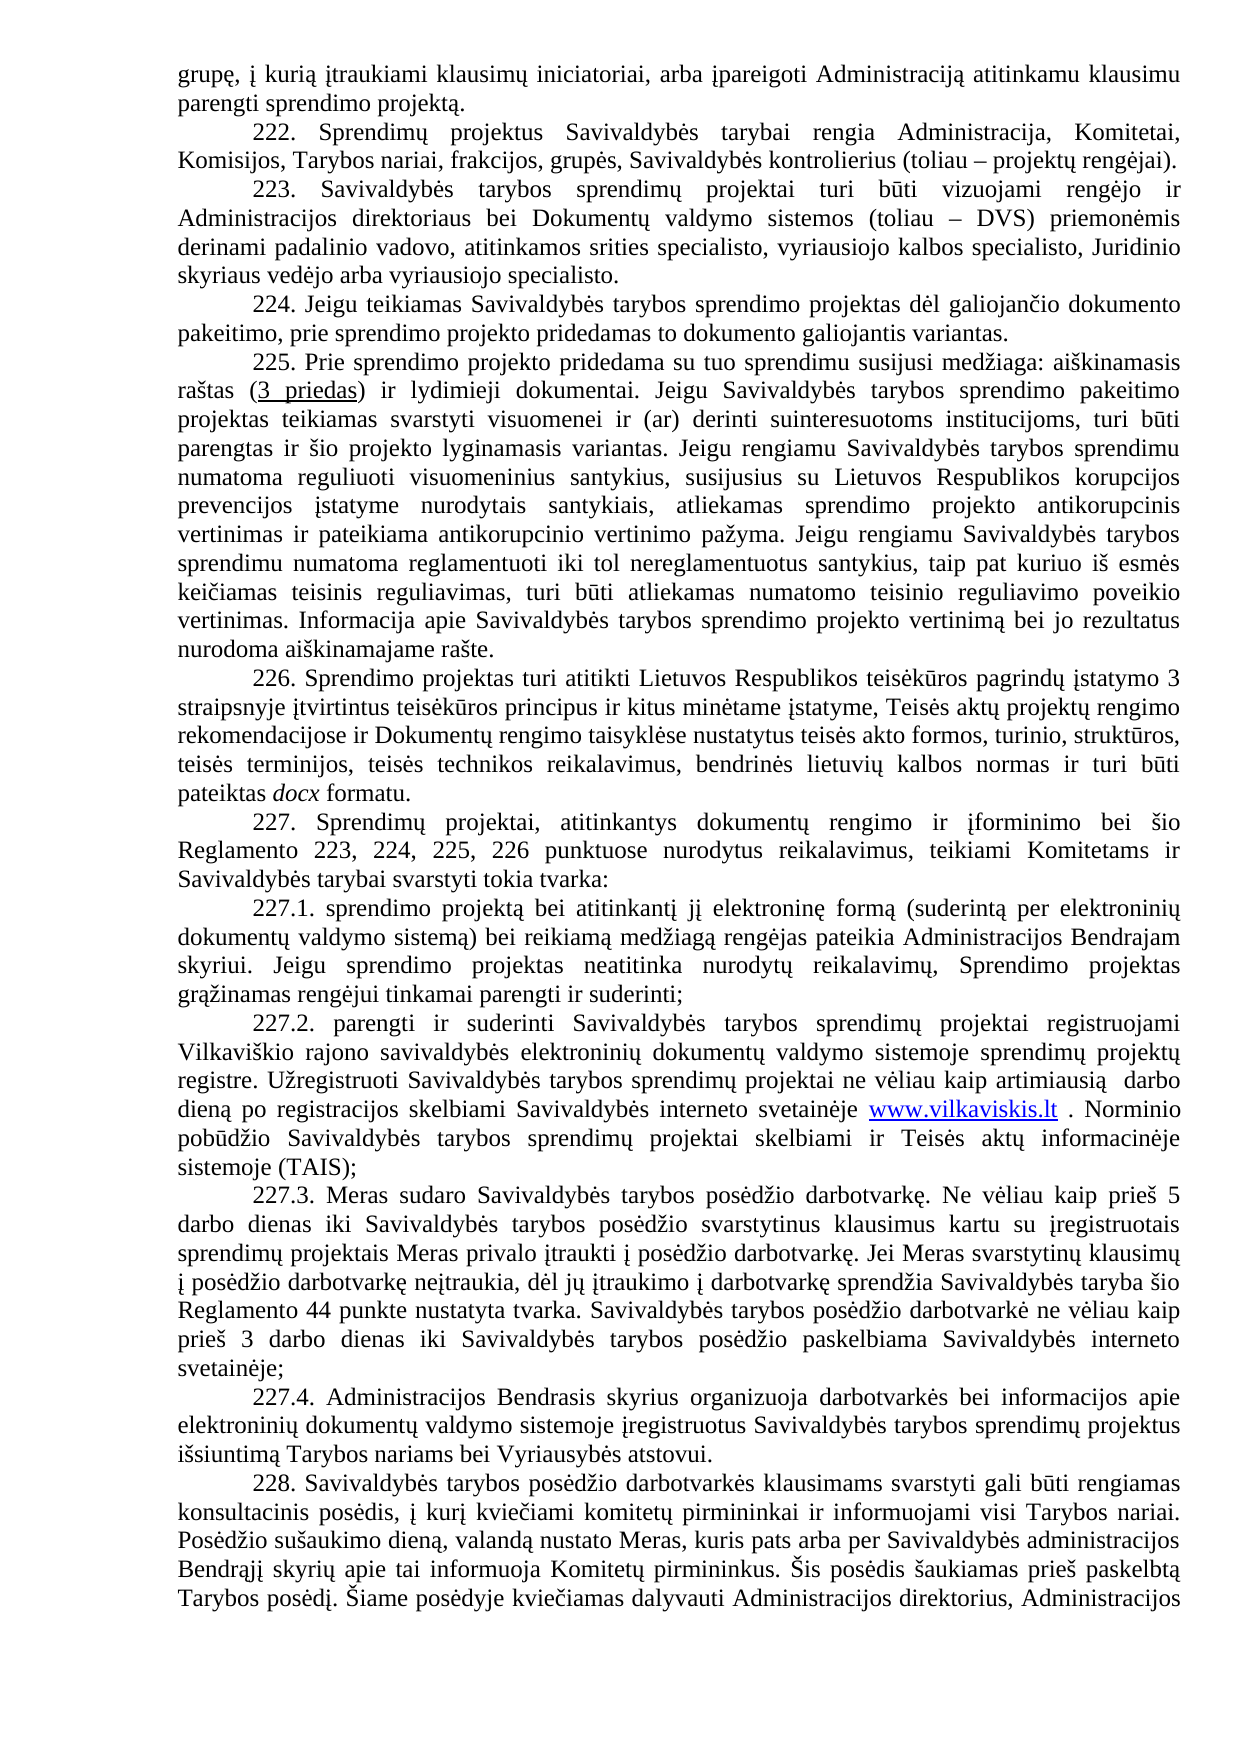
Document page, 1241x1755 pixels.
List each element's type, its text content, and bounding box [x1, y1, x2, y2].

text 227.2. parengti ir suderinti Savivaldybės tarybos sprendimų projektai registruojami Vilkaviškio rajono savivaldybės elektroninių dokumentų valdymo sistemoje sprendimų projektų registre. Užregistruoti Savivaldybės tarybos sprendimų projektai ne vėliau kaip artimiausią darbo dieną po registracijos skelbiami Savivaldybės interneto svetainėje www.vilkaviskis.lt . Norminio pobūdžio Savivaldybės tarybos sprendimų projektai skelbiami ir Teisės aktų informacinėje sistemoje (TAIS); [177, 1008, 1181, 1180]
text 228. Savivaldybės tarybos posėdžio darbotvarkės klausimams svarstyti gali būti rengiamas konsultacinis posėdis, į kurį kviečiami komitetų pirmininkai ir informuojami visi Tarybos nariai. Posėdžio sušaukimo dieną, valandą nustato Meras, kuris pats arba per Savivaldybės administracijos Bendrąjį skyrių apie tai informuoja Komitetų pirmininkus. Šis posėdis šaukiamas prieš paskelbtą Tarybos posėdį. Šiame posėdyje kviečiamas dalyvauti Administracijos direktorius, Administracijos [177, 1468, 1181, 1612]
text 225. Prie sprendimo projekto pridedama su tuo sprendimu susijusi medžiaga: aiškinamasis raštas (3 priedas) ir lydimieji dokumentai. Jeigu Savivaldybės tarybos sprendimo pakeitimo projektas teikiamas svarstyti visuomenei ir (ar) derinti suinteresuotoms institucijoms, turi būti parengtas ir šio projekto lyginamasis variantas. Jeigu rengiamu Savivaldybės tarybos sprendimu numatoma reguliuoti visuomeninius santykius, susijusius su Lietuvos Respublikos korupcijos prevencijos įstatyme nurodytais santykiais, atliekamas sprendimo projekto antikorupcinis vertinimas ir pateikiama antikorupcinio vertinimo pažyma. Jeigu rengiamu Savivaldybės tarybos sprendimu numatoma reglamentuoti iki tol nereglamentuotus santykius, taip pat kuriuo iš esmės keičiamas teisinis reguliavimas, turi būti atliekamas numatomo teisinio reguliavimo poveikio vertinimas. Informacija apie Savivaldybės tarybos sprendimo projekto vertinimą bei jo rezultatus nurodoma aiškinamajame rašte. [177, 347, 1181, 663]
text 227.4. Administracijos Bendrasis skyrius organizuoja darbotvarkės bei informacijos apie elektroninių dokumentų valdymo sistemoje įregistruotus Savivaldybės tarybos sprendimų projektus išsiuntimą Tarybos nariams bei Vyriausybės atstovui. [177, 1382, 1181, 1468]
text 223. Savivaldybės tarybos sprendimų projektai turi būti vizuojami rengėjo ir Administracijos direktoriaus bei Dokumentų valdymo sistemos (toliau – DVS) priemonėmis derinami padalinio vadovo, atitinkamos srities specialisto, vyriausiojo kalbos specialisto, Juridinio skyriaus vedėjo arba vyriausiojo specialisto. [177, 174, 1181, 289]
text grupę, į kurią įtraukiami klausimų iniciatoriai, arba įpareigoti Administraciją atitinkamu klausimu parengti sprendimo projektą. [177, 59, 1181, 117]
text 227. Sprendimų projektai, atitinkantys dokumentų rengimo ir įforminimo bei šio Reglamento 223, 224, 225, 226 punktuose nurodytus reikalavimus, teikiami Komitetams ir Savivaldybės tarybai svarstyti tokia tvarka: [177, 807, 1181, 893]
text 227.1. sprendimo projektą bei atitinkantį jį elektroninę formą (suderintą per elektroninių dokumentų valdymo sistemą) bei reikiamą medžiagą rengėjas pateikia Administracijos Bendrajam skyriui. Jeigu sprendimo projektas neatitinka nurodytų reikalavimų, Sprendimo projektas grąžinamas rengėjui tinkamai parengti ir suderinti; [177, 893, 1181, 1008]
text 227.3. Meras sudaro Savivaldybės tarybos posėdžio darbotvarkę. Ne vėliau kaip prieš 5 darbo dienas iki Savivaldybės tarybos posėdžio svarstytinus klausimus kartu su įregistruotais sprendimų projektais Meras privalo įtraukti į posėdžio darbotvarkę. Jei Meras svarstytinų klausimų į posėdžio darbotvarkę neįtraukia, dėl jų įtraukimo į darbotvarkę sprendžia Savivaldybės taryba šio Reglamento 44 punkte nustatyta tvarka. Savivaldybės tarybos posėdžio darbotvarkė ne vėliau kaip prieš 3 darbo dienas iki Savivaldybės tarybos posėdžio paskelbiama Savivaldybės interneto svetainėje; [177, 1180, 1181, 1382]
text 222. Sprendimų projektus Savivaldybės tarybai rengia Administracija, Komitetai, Komisijos, Tarybos nariai, frakcijos, grupės, Savivaldybės kontrolierius (toliau – projektų rengėjai). [177, 117, 1181, 174]
text 226. Sprendimo projektas turi atitikti Lietuvos Respublikos teisėkūros pagrindų įstatymo 3 straipsnyje įtvirtintus teisėkūros principus ir kitus minėtame įstatyme, Teisės aktų projektų rengimo rekomendacijose ir Dokumentų rengimo taisyklėse nustatytus teisės akto formos, turinio, struktūros, teisės terminijos, teisės technikos reikalavimus, bendrinės lietuvių kalbos normas ir turi būti pateiktas docx formatu. [177, 663, 1181, 807]
text 224. Jeigu teikiamas Savivaldybės tarybos sprendimo projektas dėl galiojančio dokumento pakeitimo, prie sprendimo projekto pridedamas to dokumento galiojantis variantas. [177, 289, 1181, 347]
